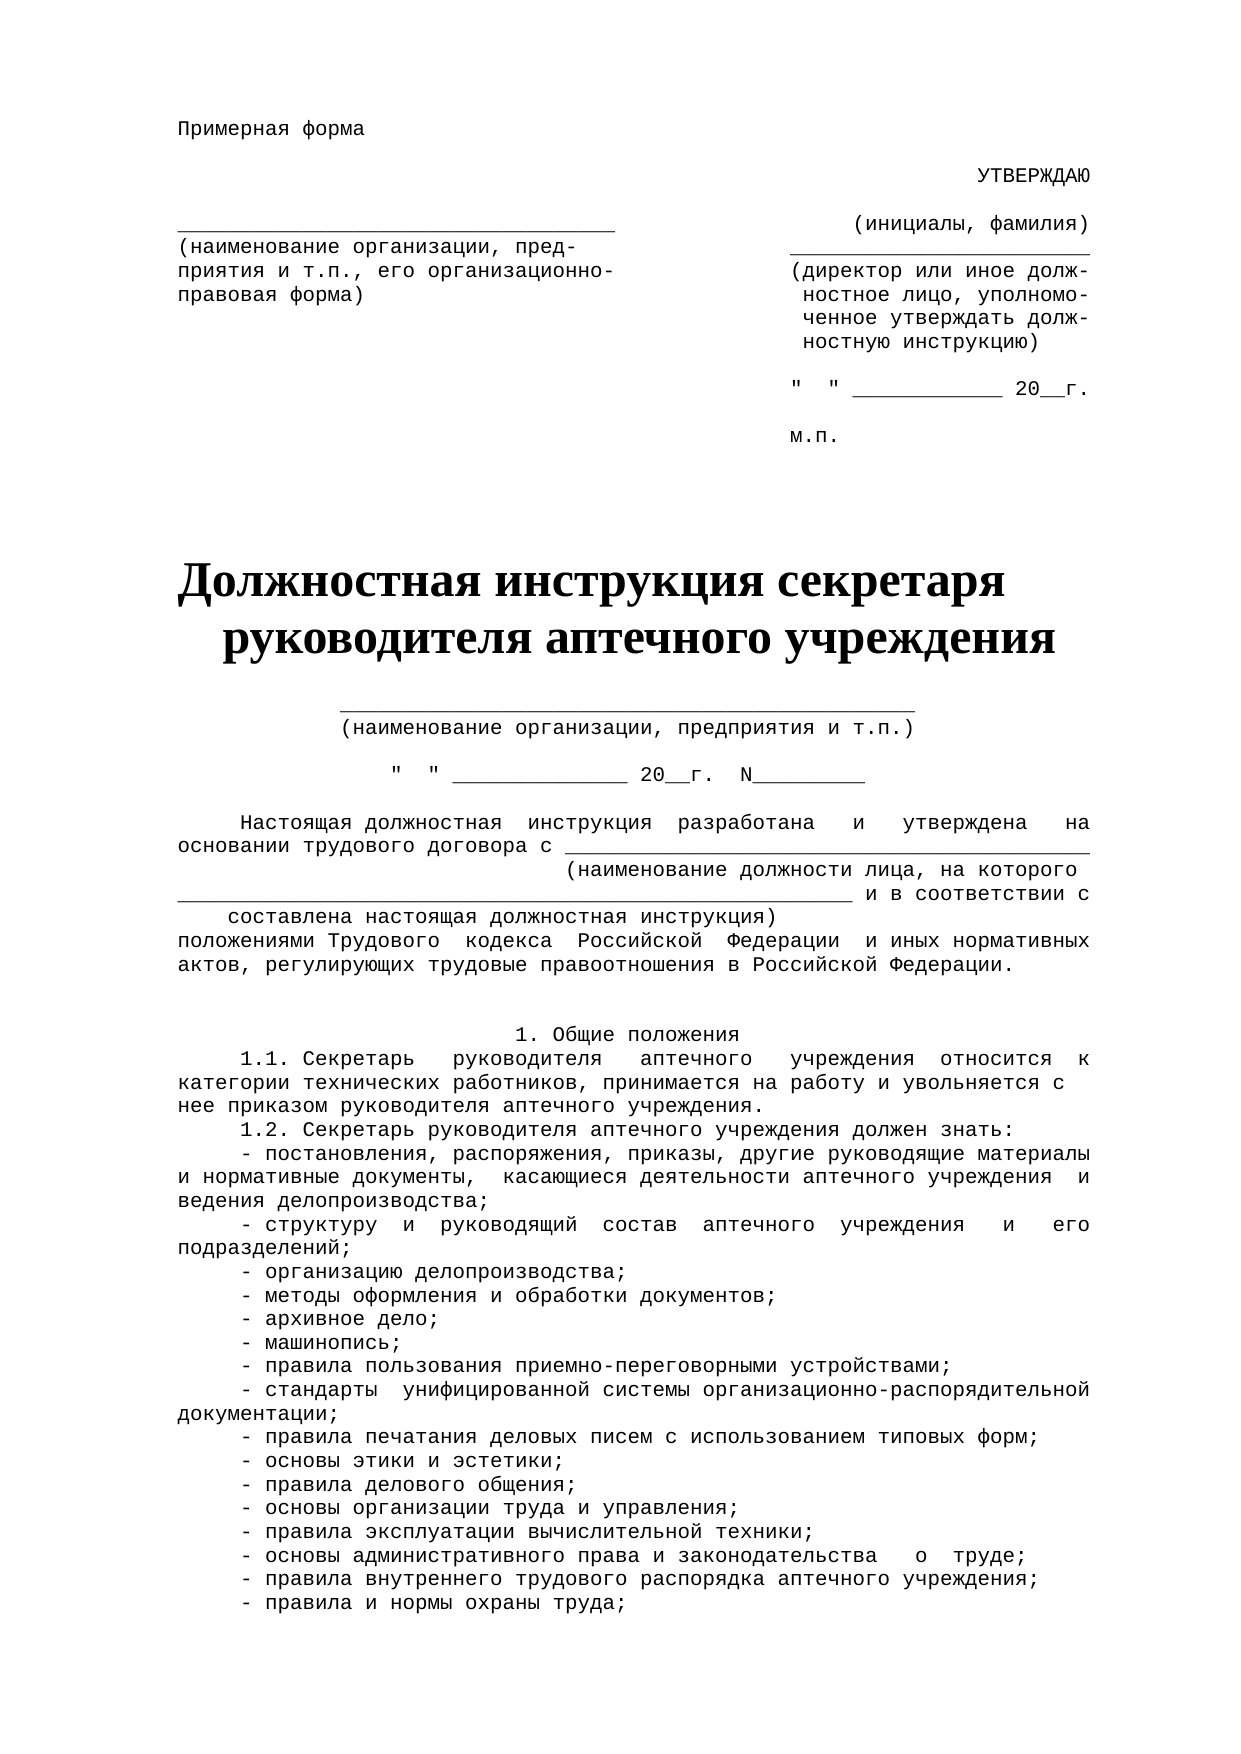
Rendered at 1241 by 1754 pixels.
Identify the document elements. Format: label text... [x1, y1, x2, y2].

subtitle Должностная инструкция секретаря руководителя аптечного учреждения [177, 549, 1152, 664]
text - правила и нормы охраны труда; [177, 1592, 1152, 1616]
text правовая форма) ностное лицо, уполномо- [177, 284, 1152, 307]
text - структуру и руководящий состав аптечного учреждения и его [177, 1214, 1152, 1237]
text (наименование организации, предприятия и т.п.) [177, 717, 1152, 741]
text актов, регулирующих трудовые правоотношения в Российской Федерации. [177, 953, 1152, 977]
text нее приказом руководителя аптечного учреждения. [177, 1095, 1152, 1119]
text (наименование организации, пред- ________________________ [177, 236, 1152, 260]
text Настоящая должностная инструкция разработана и утверждена на [177, 812, 1152, 835]
text УТВЕРЖДАЮ [177, 165, 1152, 189]
text ченное утверждать долж- [177, 307, 1152, 331]
text м.п. [177, 426, 1152, 449]
text и нормативные документы, касающиеся деятельности аптечного учреждения и [177, 1166, 1152, 1190]
text - основы административного права и законодательства о труде; [177, 1545, 1152, 1568]
text (наименование должности лица, на которого [177, 859, 1152, 883]
text категории технических работников, принимается на работу и увольняется с [177, 1072, 1152, 1095]
text - архивное дело; [177, 1308, 1152, 1332]
text - машинопись; [177, 1332, 1152, 1356]
text 1.2. Секретарь руководителя аптечного учреждения должен знать: [177, 1119, 1152, 1143]
text - основы этики и эстетики; [177, 1450, 1152, 1474]
text - правила делового общения; [177, 1474, 1152, 1497]
text Примерная форма [177, 118, 1152, 142]
text подразделений; [177, 1237, 1152, 1261]
text - основы организации труда и управления; [177, 1497, 1152, 1521]
text 1.1. Секретарь руководителя аптечного учреждения относится к [177, 1048, 1152, 1072]
text ностную инструкцию) [177, 331, 1152, 354]
text составлена настоящая должностная инструкция) [177, 906, 1152, 930]
text - правила печатания деловых писем с использованием типовых форм; [177, 1426, 1152, 1450]
text 1. Общие положения [177, 1024, 1152, 1048]
text ______________________________________________________ и в соответствии с [177, 883, 1152, 906]
text документации; [177, 1403, 1152, 1426]
text положениями Трудового кодекса Российской Федерации и иных нормативных [177, 930, 1152, 953]
text " " ____________ 20__г. [177, 378, 1152, 402]
text - методы оформления и обработки документов; [177, 1284, 1152, 1308]
text ведения делопроизводства; [177, 1190, 1152, 1214]
text " " ______________ 20__г. N_________ [177, 764, 1152, 788]
text ___________________________________ (инициалы, фамилия) [177, 213, 1152, 236]
text - организацию делопроизводства; [177, 1261, 1152, 1284]
text - правила эксплуатации вычислительной техники; [177, 1521, 1152, 1545]
text - постановления, распоряжения, приказы, другие руководящие материалы [177, 1143, 1152, 1166]
text - стандарты унифицированной системы организационно-распорядительной [177, 1379, 1152, 1403]
text ______________________________________________ [177, 693, 1152, 717]
text - правила внутреннего трудового распорядка аптечного учреждения; [177, 1568, 1152, 1592]
text основании трудового договора с __________________________________________ [177, 835, 1152, 859]
text - правила пользования приемно-переговорными устройствами; [177, 1356, 1152, 1379]
text приятия и т.п., его организационно- (директор или иное долж- [177, 260, 1152, 284]
